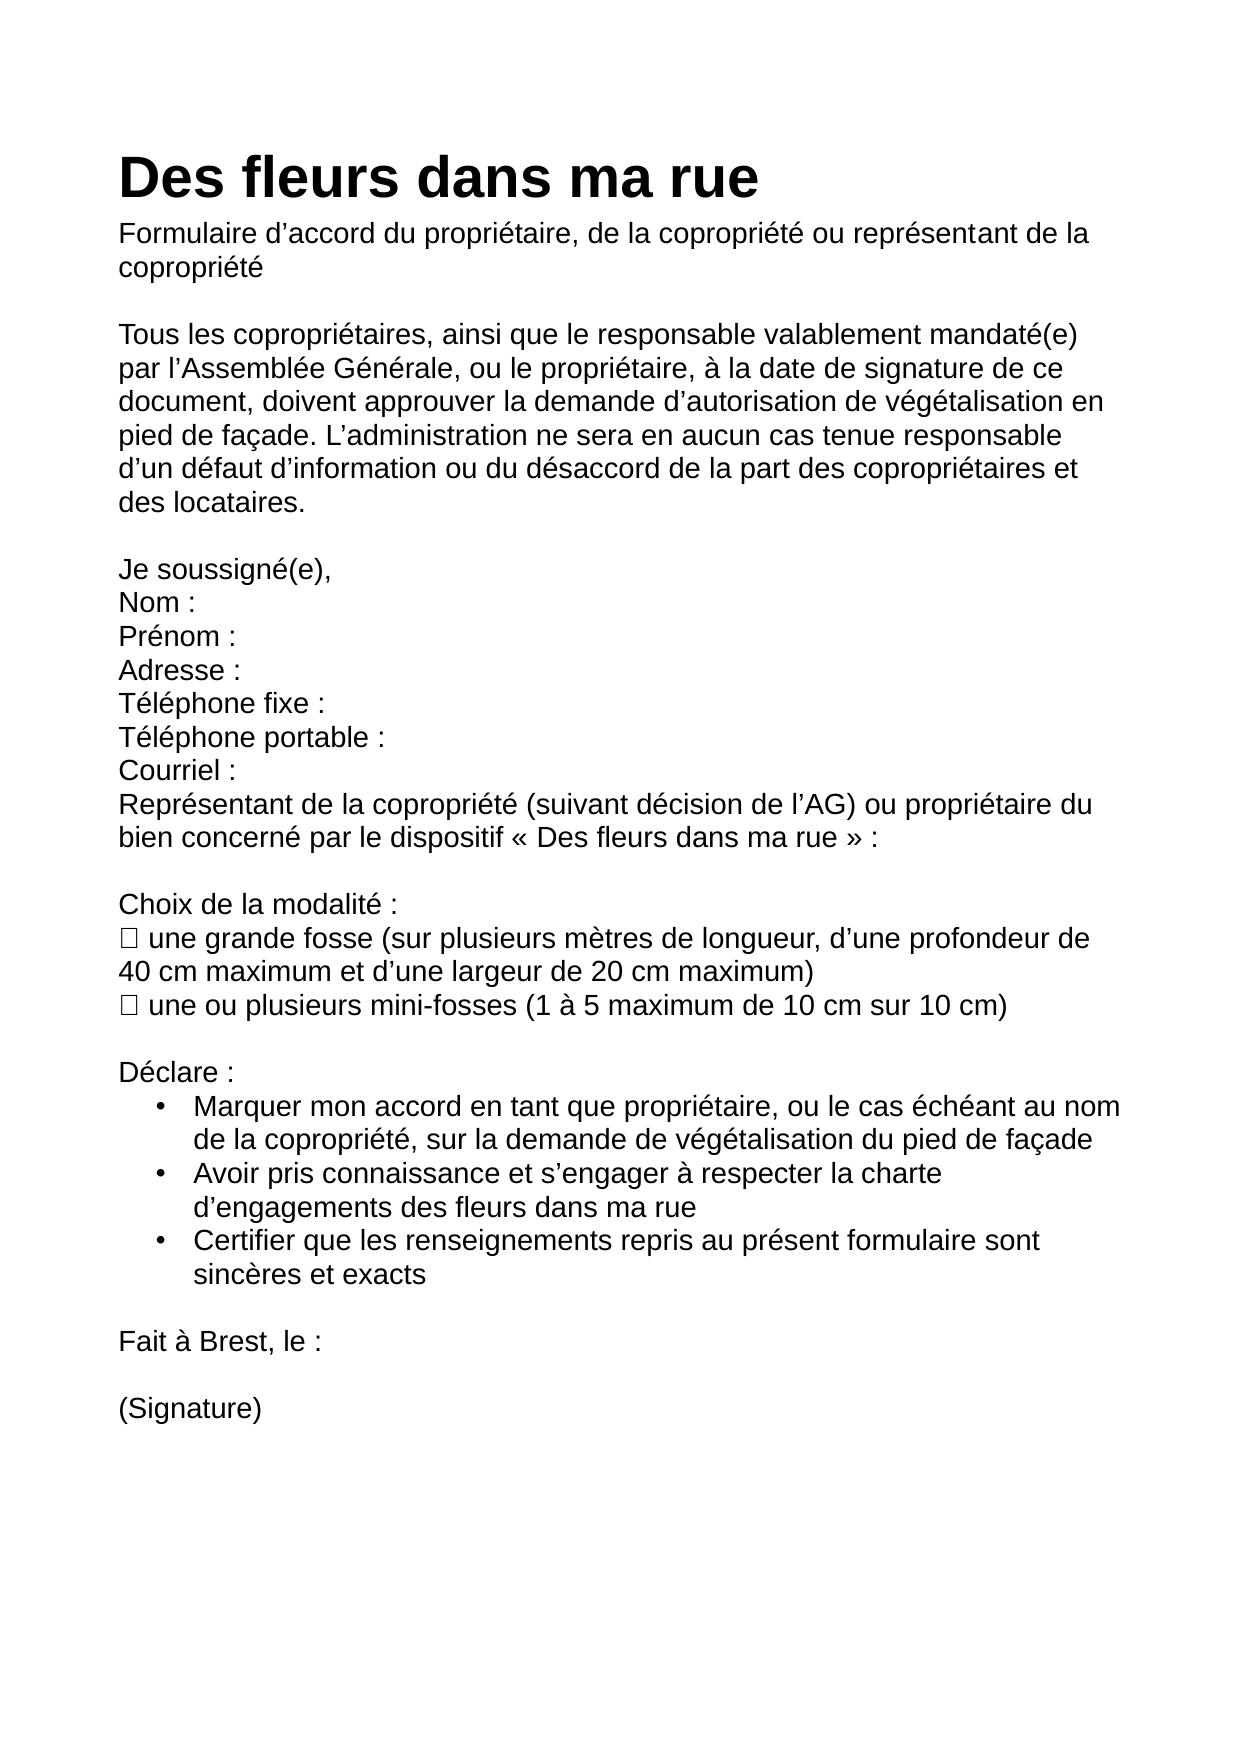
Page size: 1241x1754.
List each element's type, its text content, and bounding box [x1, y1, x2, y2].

text Téléphone fixe : [118, 686, 1122, 719]
text Déclare : [118, 1055, 1122, 1088]
text (Signature) [118, 1391, 1122, 1424]
text Tous les copropriétaires, ainsi que le responsable valablement mandaté(e) par l’Assemblée Générale, ou le propriétaire, à la date de signature de ce document, doivent approuver la demande d’autorisation de végétalisation en pied de façade. L’administration ne sera en aucun cas tenue responsable d’un défaut d’information ou du désaccord de la part des copropriétaires et des locataires. [118, 317, 1122, 518]
text Fait à Brest, le : [118, 1324, 1122, 1357]
text  une ou plusieurs mini-fosses (1 à 5 maximum de 10 cm sur 10 cm) [118, 988, 1122, 1021]
text Représentant de la copropriété (suivant décision de l’AG) ou propriétaire du bien concerné par le dispositif « Des fleurs dans ma rue » : [118, 787, 1122, 854]
text Téléphone portable : [118, 719, 1122, 753]
text  une grande fosse (sur plusieurs mètres de longueur, d’une profondeur de 40 cm maximum et d’une largeur de 20 cm maximum) [118, 921, 1122, 988]
text Adresse : [118, 652, 1122, 686]
text Courriel : [118, 753, 1122, 787]
text Formulaire d’accord du propriétaire, de la copropriété ou représentant de la copropriété [118, 216, 1122, 283]
text Prénom : [118, 619, 1122, 652]
text Je soussigné(e), [118, 552, 1122, 585]
list Certifier que les renseignements repris au présent formulaire sont sincères et exacts [156, 1223, 1122, 1290]
text Choix de la modalité : [118, 887, 1122, 921]
list Avoir pris connaissance et s’engager à respecter la charte d’engagements des fleurs dans ma rue [156, 1156, 1122, 1223]
list Marquer mon accord en tant que propriétaire, ou le cas échéant au nom de la copropriété, sur la demande de végétalisation du pied de façade [156, 1088, 1122, 1156]
text Nom : [118, 585, 1122, 619]
title Des fleurs dans ma rue [118, 143, 1122, 210]
